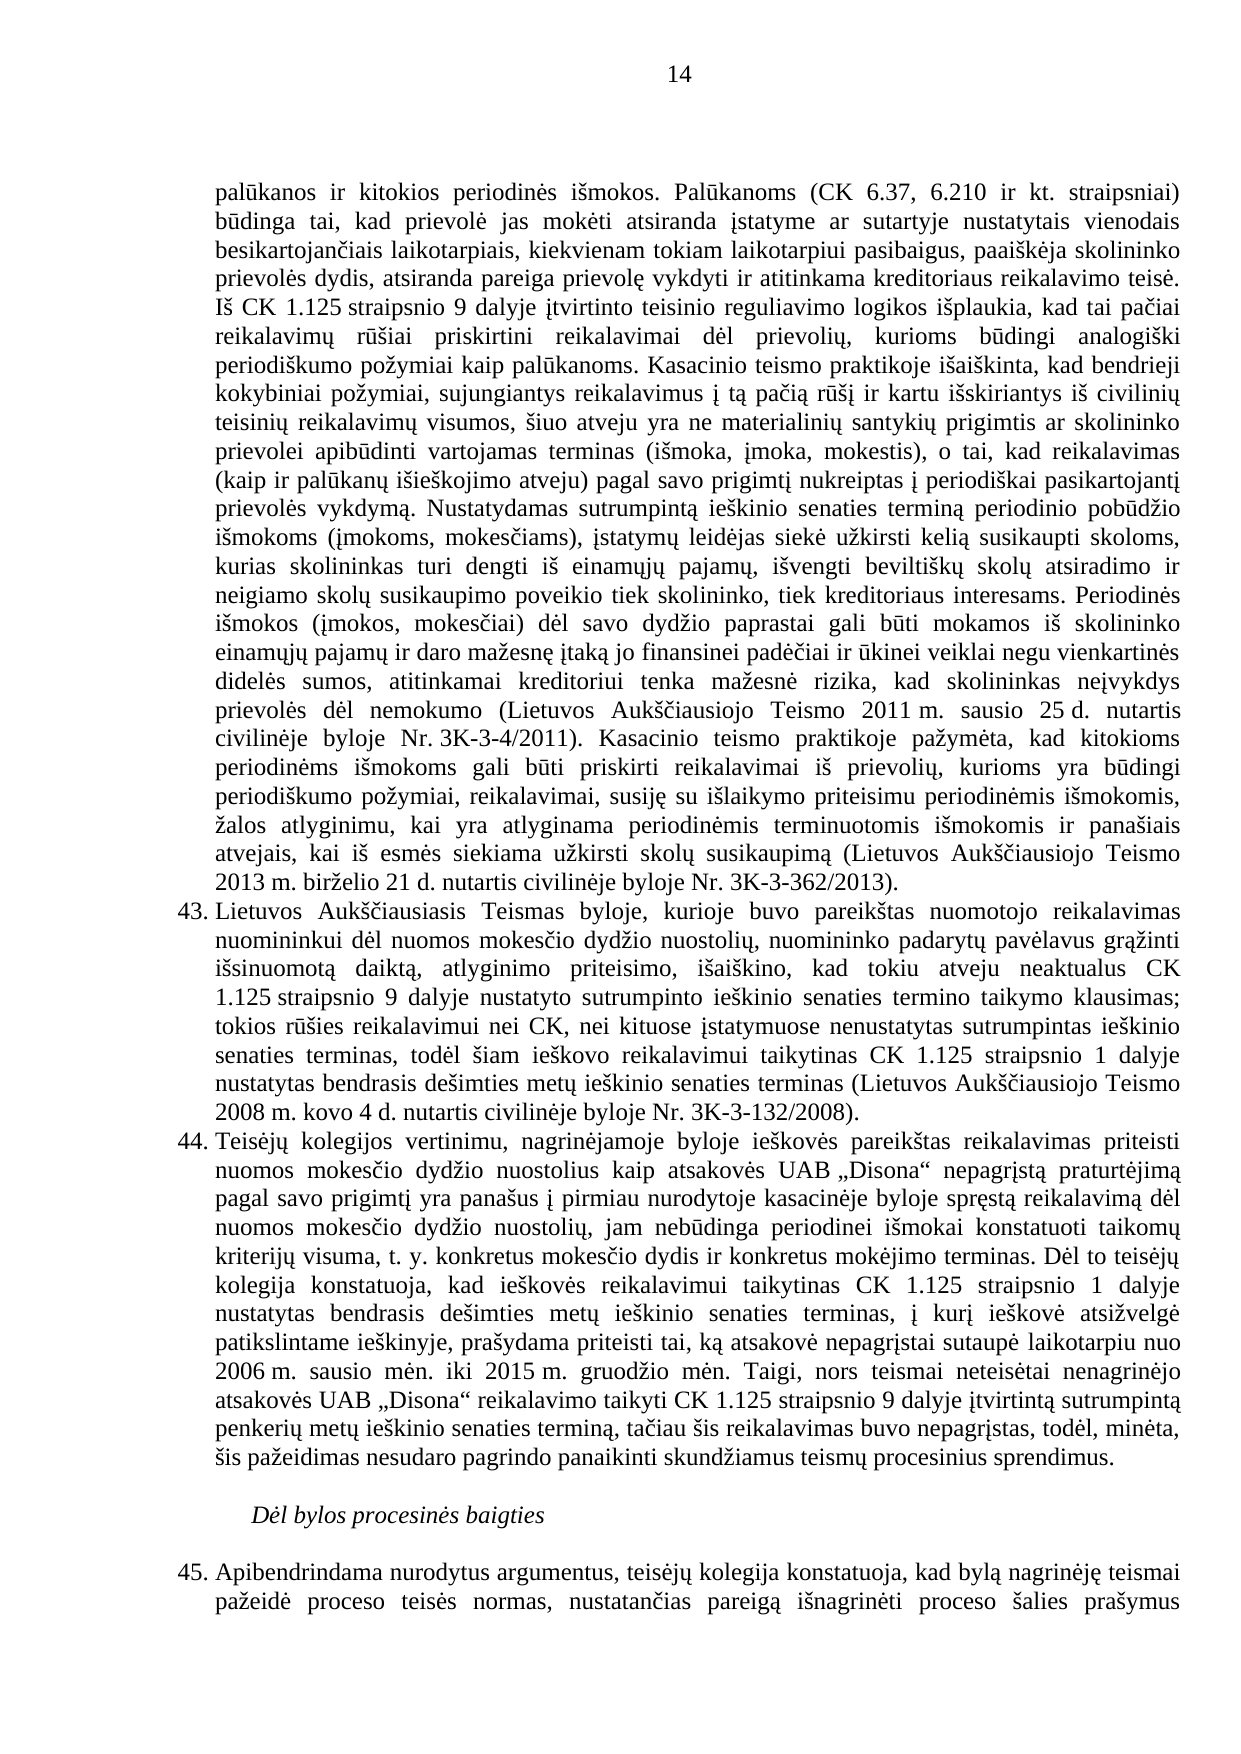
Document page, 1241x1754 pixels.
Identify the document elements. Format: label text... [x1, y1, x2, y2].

text 44. Teisėjų kolegijos vertinimu, nagrinėjamoje byloje ieškovės pareikštas reikalavimas priteisti nuomos mokesčio dydžio nuostolius kaip atsakovės UAB „Disona“ nepagrįstą praturtėjimą pagal savo prigimtį yra panašus į pirmiau nurodytoje kasacinėje byloje spręstą reikalavimą dėl nuomos mokesčio dydžio nuostolių, jam nebūdinga periodinei išmokai konstatuoti taikomų kriterijų visuma, t. y. konkretus mokesčio dydis ir konkretus mokėjimo terminas. Dėl to teisėjų kolegija konstatuoja, kad ieškovės reikalavimui taikytinas CK 1.125 straipsnio 1 dalyje nustatytas bendrasis dešimties metų ieškinio senaties terminas, į kurį ieškovė atsižvelgė patikslintame ieškinyje, prašydama priteisti tai, ką atsakovė nepagrįstai sutaupė laikotarpiu nuo 2006 m. sausio mėn. iki 2015 m. gruodžio mėn. Taigi, nors teismai neteisėtai nenagrinėjo atsakovės UAB „Disona“ reikalavimo taikyti CK 1.125 straipsnio 9 dalyje įtvirtintą sutrumpintą penkerių metų ieškinio senaties terminą, tačiau šis reikalavimas buvo nepagrįstas, todėl, minėta, šis pažeidimas nesudaro pagrindo panaikinti skundžiamus teismų procesinius sprendimus. [177, 1126, 1181, 1471]
text 45. Apibendrindama nurodytus argumentus, teisėjų kolegija konstatuoja, kad bylą nagrinėję teismai pažeidė proceso teisės normas, nustatančias pareigą išnagrinėti proceso šalies prašymus [177, 1557, 1181, 1615]
text Dėl bylos procesinės baigties [177, 1500, 1181, 1528]
text palūkanos ir kitokios periodinės išmokos. Palūkanoms (CK 6.37, 6.210 ir kt. straipsniai) būdinga tai, kad prievolė jas mokėti atsiranda įstatyme ar sutartyje nustatytais vienodais besikartojančiais laikotarpiais, kiekvienam tokiam laikotarpiui pasibaigus, paaiškėja skolininko prievolės dydis, atsiranda pareiga prievolę vykdyti ir atitinkama kreditoriaus reikalavimo teisė. Iš CK 1.125 straipsnio 9 dalyje įtvirtinto teisinio reguliavimo logikos išplaukia, kad tai pačiai reikalavimų rūšiai priskirtini reikalavimai dėl prievolių, kurioms būdingi analogiški periodiškumo požymiai kaip palūkanoms. Kasacinio teismo praktikoje išaiškinta, kad bendrieji kokybiniai požymiai, sujungiantys reikalavimus į tą pačią rūšį ir kartu išskiriantys iš civilinių teisinių reikalavimų visumos, šiuo atveju yra ne materialinių santykių prigimtis ar skolininko prievolei apibūdinti vartojamas terminas (išmoka, įmoka, mokestis), o tai, kad reikalavimas (kaip ir palūkanų išieškojimo atveju) pagal savo prigimtį nukreiptas į periodiškai pasikartojantį prievolės vykdymą. Nustatydamas sutrumpintą ieškinio senaties terminą periodinio pobūdžio išmokoms (įmokoms, mokesčiams), įstatymų leidėjas siekė užkirsti kelią susikaupti skoloms, kurias skolininkas turi dengti iš einamųjų pajamų, išvengti beviltiškų skolų atsiradimo ir neigiamo skolų susikaupimo poveikio tiek skolininko, tiek kreditoriaus interesams. Periodinės išmokos (įmokos, mokesčiai) dėl savo dydžio paprastai gali būti mokamos iš skolininko einamųjų pajamų ir daro mažesnę įtaką jo finansinei padėčiai ir ūkinei veiklai negu vienkartinės didelės sumos, atitinkamai kreditoriui tenka mažesnė rizika, kad skolininkas neįvykdys prievolės dėl nemokumo (Lietuvos Aukščiausiojo Teismo 2011 m. sausio 25 d. nutartis civilinėje byloje Nr. 3K-3-4/2011). Kasacinio teismo praktikoje pažymėta, kad kitokioms periodinėms išmokoms gali būti priskirti reikalavimai iš prievolių, kurioms yra būdingi periodiškumo požymiai, reikalavimai, susiję su išlaikymo priteisimu periodinėmis išmokomis, žalos atlyginimu, kai yra atlyginama periodinėmis terminuotomis išmokomis ir panašiais atvejais, kai iš esmės siekiama užkirsti skolų susikaupimą (Lietuvos Aukščiausiojo Teismo 2013 m. birželio 21 d. nutartis civilinėje byloje Nr. 3K-3-362/2013). [177, 177, 1181, 896]
text 43. Lietuvos Aukščiausiasis Teismas byloje, kurioje buvo pareikštas nuomotojo reikalavimas nuomininkui dėl nuomos mokesčio dydžio nuostolių, nuomininko padarytų pavėlavus grąžinti išsinuomotą daiktą, atlyginimo priteisimo, išaiškino, kad tokiu atveju neaktualus CK 1.125 straipsnio 9 dalyje nustatyto sutrumpinto ieškinio senaties termino taikymo klausimas; tokios rūšies reikalavimui nei CK, nei kituose įstatymuose nenustatytas sutrumpintas ieškinio senaties terminas, todėl šiam ieškovo reikalavimui taikytinas CK 1.125 straipsnio 1 dalyje nustatytas bendrasis dešimties metų ieškinio senaties terminas (Lietuvos Aukščiausiojo Teismo 2008 m. kovo 4 d. nutartis civilinėje byloje Nr. 3K-3-132/2008). [177, 896, 1181, 1126]
